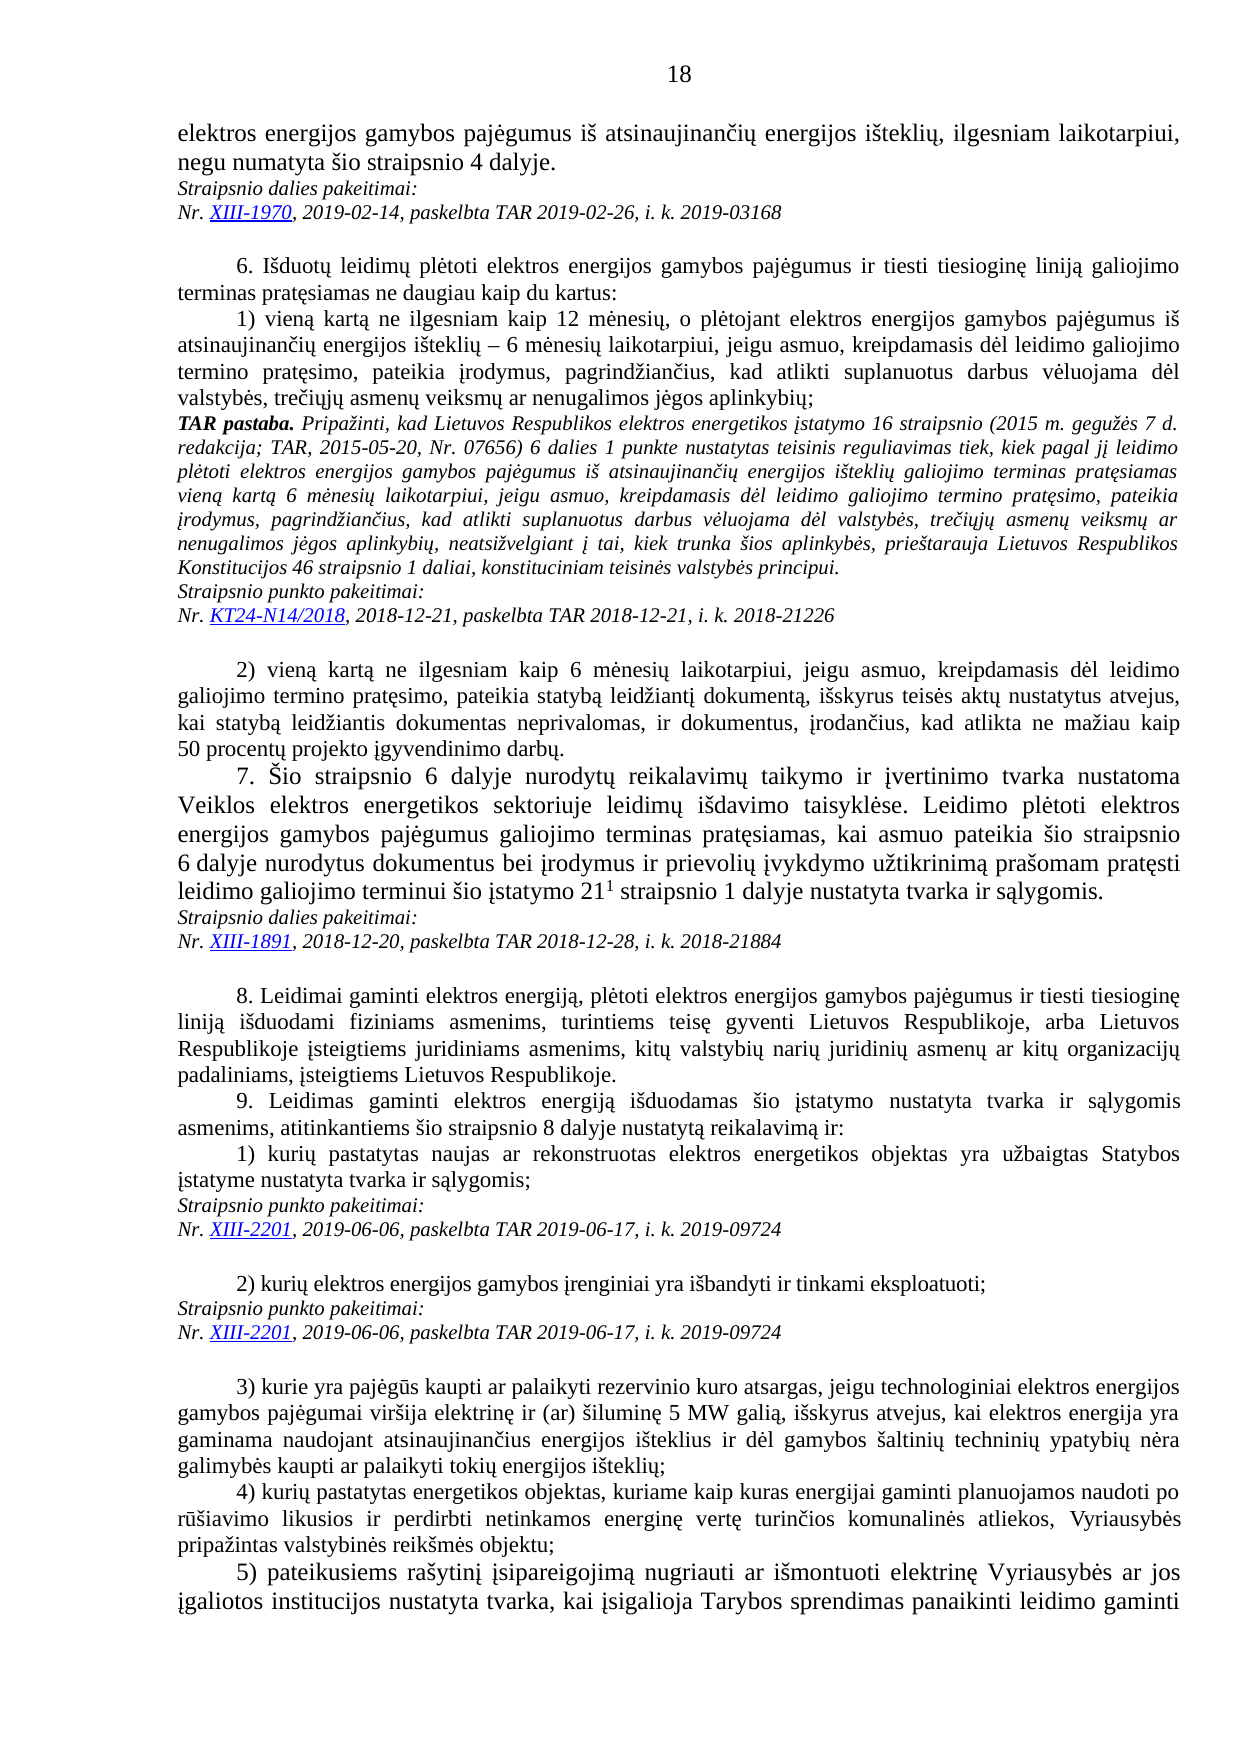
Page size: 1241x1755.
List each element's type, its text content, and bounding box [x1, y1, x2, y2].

text 1) vieną kartą ne ilgesniam kaip 12 mėnesių, o plėtojant elektros energijos gamybos pajėgumus iš atsinaujinančių energijos išteklių – 6 mėnesių laikotarpiui, jeigu asmuo, kreipdamasis dėl leidimo galiojimo termino pratęsimo, pateikia įrodymus, pagrindžiančius, kad atlikti suplanuotus darbus vėluojama dėl valstybės, trečiųjų asmenų veiksmų ar nenugalimos jėgos aplinkybių; [177, 305, 1181, 411]
text 5) pateikusiems rašytinį įsipareigojimą nugriauti ar išmontuoti elektrinę Vyriausybės ar jos įgaliotos institucijos nustatyta tvarka, kai įsigalioja Tarybos sprendimas panaikinti leidimo gaminti [177, 1557, 1181, 1615]
text 3) kurie yra pajėgūs kaupti ar palaikyti rezervinio kuro atsargas, jeigu technologiniai elektros energijos gamybos pajėgumai viršija elektrinę ir (ar) šiluminę 5 MW galią, išskyrus atvejus, kai elektros energija yra gaminama naudojant atsinaujinančius energijos išteklius ir dėl gamybos šaltinių techninių ypatybių nėra galimybės kaupti ar palaikyti tokių energijos išteklių; [177, 1373, 1181, 1478]
text 2) vieną kartą ne ilgesniam kaip 6 mėnesių laikotarpiui, jeigu asmuo, kreipdamasis dėl leidimo galiojimo termino pratęsimo, pateikia statybą leidžiantį dokumentą, išskyrus teisės aktų nustatytus atvejus, kai statybą leidžiantis dokumentas neprivalomas, ir dokumentus, įrodančius, kad atlikta ne mažiau kaip 50 procentų projekto įgyvendinimo darbų. [177, 656, 1181, 761]
text Nr. KT24-N14/2018, 2018-12-21, paskelbta TAR 2018-12-21, i. k. 2018-21226 [177, 603, 1181, 627]
text Nr. XIII-2201, 2019-06-06, paskelbta TAR 2019-06-17, i. k. 2019-09724 [177, 1320, 1181, 1344]
text TAR pastaba. Pripažinti, kad Lietuvos Respublikos elektros energetikos įstatymo 16 straipsnio (2015 m. gegužės 7 d. redakcija; TAR, 2015-05-20, Nr. 07656) 6 dalies 1 punkte nustatytas teisinis reguliavimas tiek, kiek pagal jį leidimo plėtoti elektros energijos gamybos pajėgumus iš atsinaujinančių energijos išteklių galiojimo terminas pratęsiamas vieną kartą 6 mėnesių laikotarpiui, jeigu asmuo, kreipdamasis dėl leidimo galiojimo termino pratęsimo, pateikia įrodymus, pagrindžiančius, kad atlikti suplanuotus darbus vėluojama dėl valstybės, trečiųjų asmenų veiksmų ar nenugalimos jėgos aplinkybių, neatsižvelgiant į tai, kiek trunka šios aplinkybės, prieštarauja Lietuvos Respublikos Konstitucijos 46 straipsnio 1 daliai, konstituciniam teisinės valstybės principui. [177, 411, 1181, 579]
text 2) kurių elektros energijos gamybos įrenginiai yra išbandyti ir tinkami eksploatuoti; [177, 1270, 1181, 1296]
text Nr. XIII-1970, 2019-02-14, paskelbta TAR 2019-02-26, i. k. 2019-03168 [177, 200, 1181, 224]
text Nr. XIII-1891, 2018-12-20, paskelbta TAR 2018-12-28, i. k. 2018-21884 [177, 929, 1181, 953]
text Straipsnio dalies pakeitimai: [177, 905, 1181, 929]
text 1) kurių pastatytas naujas ar rekonstruotas elektros energetikos objektas yra užbaigtas Statybos įstatyme nustatyta tvarka ir sąlygomis; [177, 1140, 1181, 1193]
text Straipsnio dalies pakeitimai: [177, 176, 1181, 200]
text 6. Išduotų leidimų plėtoti elektros energijos gamybos pajėgumus ir tiesti tiesioginę liniją galiojimo terminas pratęsiamas ne daugiau kaip du kartus: [177, 252, 1181, 305]
text 7. Šio straipsnio 6 dalyje nurodytų reikalavimų taikymo ir įvertinimo tvarka nustatoma Veiklos elektros energetikos sektoriuje leidimų išdavimo taisyklėse. Leidimo plėtoti elektros energijos gamybos pajėgumus galiojimo terminas pratęsiamas, kai asmuo pateikia šio straipsnio 6 dalyje nurodytus dokumentus bei įrodymus ir prievolių įvykdymo užtikrinimą prašomam pratęsti leidimo galiojimo terminui šio įstatymo 211 straipsnio 1 dalyje nustatyta tvarka ir sąlygomis. [177, 761, 1181, 905]
text Straipsnio punkto pakeitimai: [177, 579, 1181, 603]
text 9. Leidimas gaminti elektros energiją išduodamas šio įstatymo nustatyta tvarka ir sąlygomis asmenims, atitinkantiems šio straipsnio 8 dalyje nustatytą reikalavimą ir: [177, 1087, 1181, 1140]
text Straipsnio punkto pakeitimai: [177, 1193, 1181, 1217]
text Straipsnio punkto pakeitimai: [177, 1296, 1181, 1320]
text Nr. XIII-2201, 2019-06-06, paskelbta TAR 2019-06-17, i. k. 2019-09724 [177, 1217, 1181, 1241]
text 4) kurių pastatytas energetikos objektas, kuriame kaip kuras energijai gaminti planuojamos naudoti po rūšiavimo likusios ir perdirbti netinkamos energinę vertę turinčios komunalinės atliekos, Vyriausybės pripažintas valstybinės reikšmės objektu; [177, 1478, 1181, 1557]
text elektros energijos gamybos pajėgumus iš atsinaujinančių energijos išteklių, ilgesniam laikotarpiui, negu numatyta šio straipsnio 4 dalyje. [177, 118, 1181, 176]
text 8. Leidimai gaminti elektros energiją, plėtoti elektros energijos gamybos pajėgumus ir tiesti tiesioginę liniją išduodami fiziniams asmenims, turintiems teisę gyventi Lietuvos Respublikoje, arba Lietuvos Respublikoje įsteigtiems juridiniams asmenims, kitų valstybių narių juridinių asmenų ar kitų organizacijų padaliniams, įsteigtiems Lietuvos Respublikoje. [177, 982, 1181, 1087]
